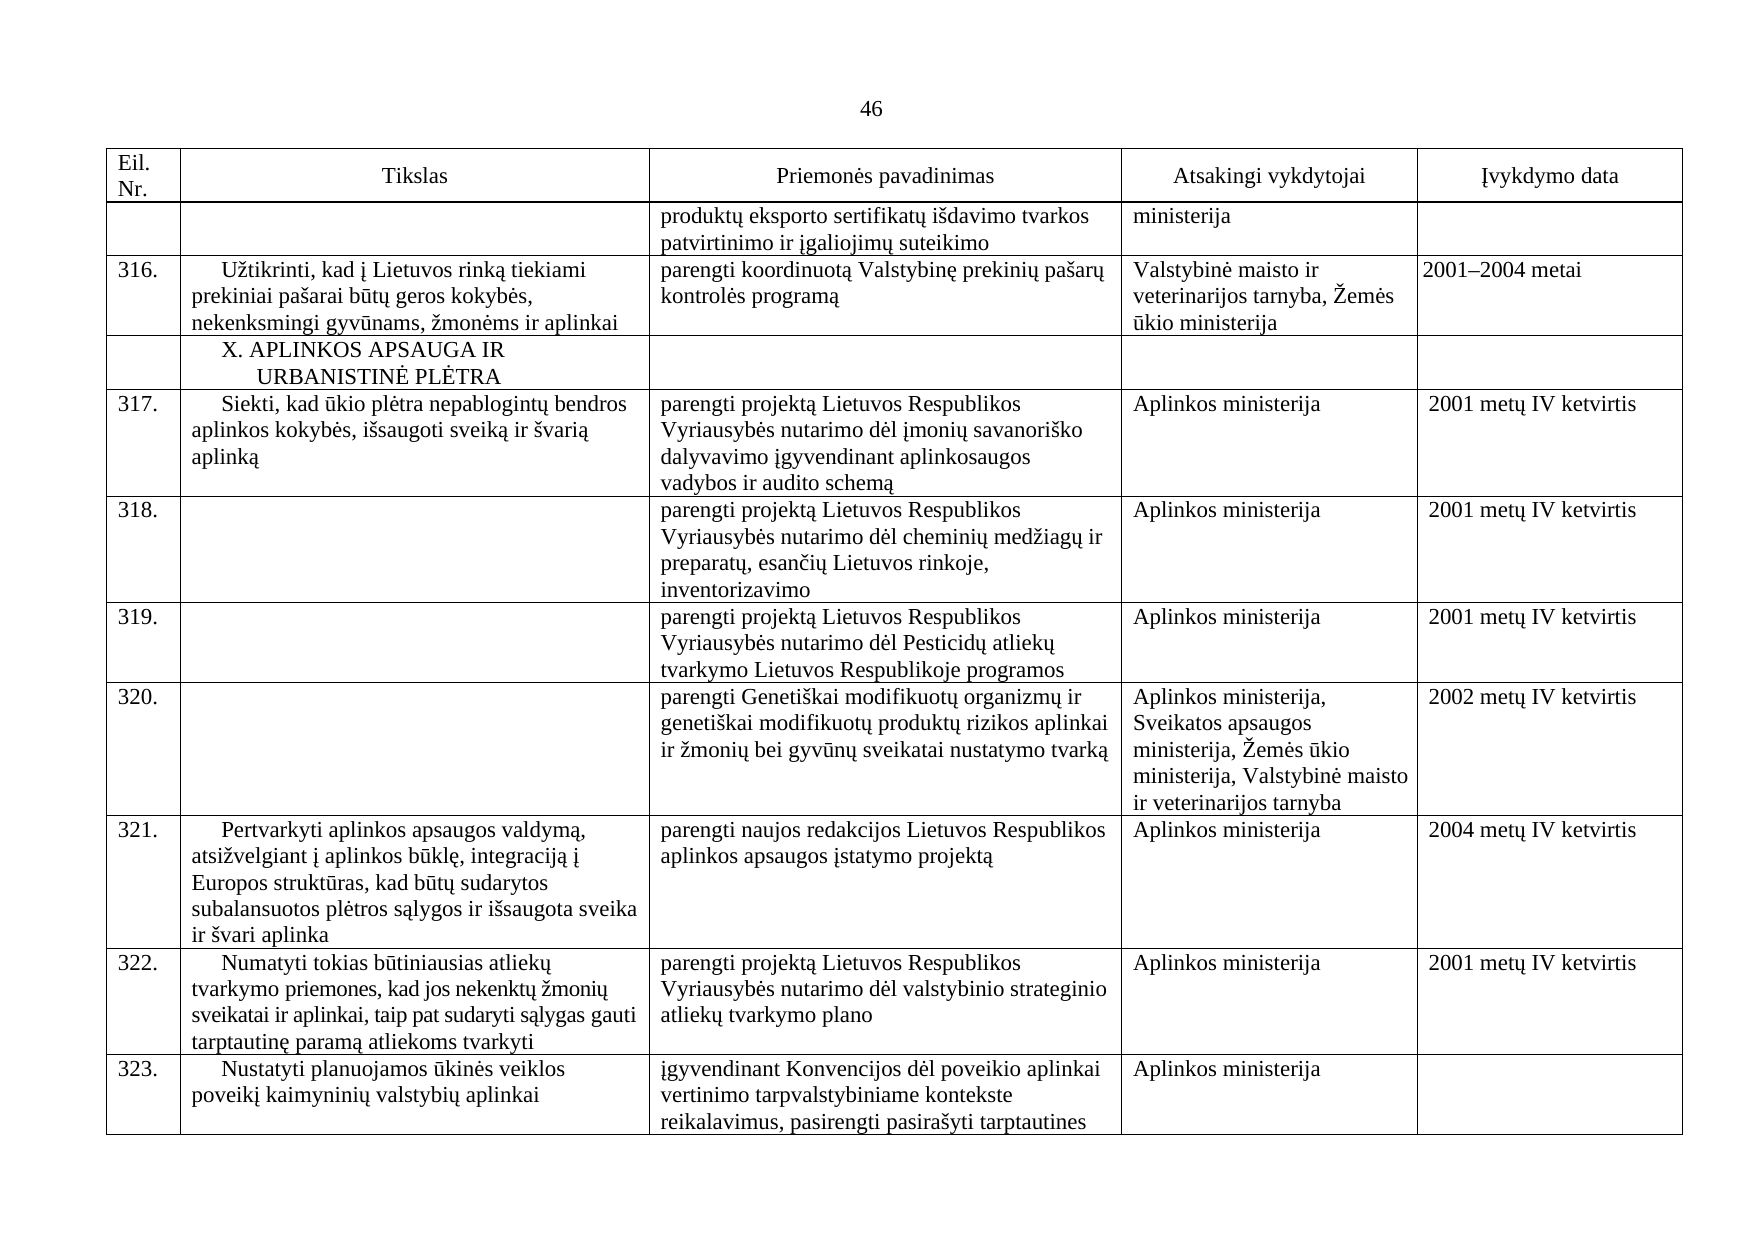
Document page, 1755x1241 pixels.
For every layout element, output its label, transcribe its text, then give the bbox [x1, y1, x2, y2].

table_header Atsakingi vykdytojai [1122, 149, 1417, 201]
table_cell Aplinkos ministerija [1122, 497, 1417, 602]
table_cell ministerija [1122, 203, 1417, 255]
table_cell [181, 603, 649, 682]
table_cell [1418, 203, 1682, 255]
table_cell Aplinkos ministerija [1122, 603, 1417, 682]
table_cell parengti projektą Lietuvos Respublikos Vyriausybės nutarimo dėl valstybinio strateginio atliekų tvarkymo plano [650, 949, 1121, 1054]
table_cell [107, 1055, 180, 1134]
table_cell Valstybinė maisto ir veterinarijos tarnyba, Žemės ūkio ministerija [1122, 256, 1417, 335]
table_cell Pertvarkyti aplinkos apsaugos valdymą, atsižvelgiant į aplinkos būklę, integraciją į Europos struktūras, kad būtų sudarytos subalansuotos plėtros sąlygos ir išsaugota sveika ir švari aplinka [181, 816, 649, 948]
table_cell Aplinkos ministerija [1122, 1055, 1417, 1134]
table_cell Aplinkos ministerija [1122, 390, 1417, 496]
table_cell parengti naujos redakcijos Lietuvos Respublikos aplinkos apsaugos įstatymo projektą [650, 816, 1121, 948]
table_cell [107, 683, 180, 815]
table_cell [107, 497, 180, 602]
table_cell [181, 497, 649, 602]
table_cell Siekti, kad ūkio plėtra nepablogintų bendros aplinkos kokybės, išsaugoti sveiką ir švarią aplinką [181, 390, 649, 496]
table_cell 2001 metų IV ketvirtis [1418, 603, 1682, 682]
table_cell Aplinkos ministerija [1122, 816, 1417, 948]
table_cell [1418, 1055, 1682, 1134]
table_cell Aplinkos ministerija, Sveikatos apsaugos ministerija, Žemės ūkio ministerija, Valstybinė maisto ir veterinarijos tarnyba [1122, 683, 1417, 815]
table_cell parengti projektą Lietuvos Respublikos Vyriausybės nutarimo dėl įmonių savanoriško dalyvavimo įgyvendinant aplinkosaugos vadybos ir audito schemą [650, 390, 1121, 496]
table_cell [107, 390, 180, 496]
table_header Eil. Nr. [107, 149, 180, 201]
table_cell parengti Genetiškai modifikuotų organizmų ir genetiškai modifikuotų produktų rizikos aplinkai ir žmonių bei gyvūnų sveikatai nustatymo tvarką [650, 683, 1121, 815]
table_header Priemonės pavadinimas [650, 149, 1121, 201]
table_cell produktų eksporto sertifikatų išdavimo tvarkos patvirtinimo ir įgaliojimų suteikimo [650, 203, 1121, 255]
table_cell 2001 metų IV ketvirtis [1418, 949, 1682, 1054]
table_cell [107, 816, 180, 948]
table_cell Numatyti tokias būtiniausias atliekų tvarkymo priemones, kad jos nekenktų žmonių sveikatai ir aplinkai, taip pat sudaryti sąlygas gauti tarptautinę paramą atliekoms tvarkyti [181, 949, 649, 1054]
table_cell [107, 336, 180, 389]
table_cell Užtikrinti, kad į Lietuvos rinką tiekiami prekiniai pašarai būtų geros kokybės, nekenksmingi gyvūnams, žmonėms ir aplinkai [181, 256, 649, 335]
table_header Įvykdymo data [1418, 149, 1682, 201]
table_cell parengti koordinuotą Valstybinę prekinių pašarų kontrolės programą [650, 256, 1121, 335]
table_cell [1122, 336, 1417, 389]
table_cell [1418, 336, 1682, 389]
table_cell [181, 203, 649, 255]
table_cell [107, 949, 180, 1054]
table_cell X. APLINKOS APSAUGA IR URBANISTINĖ PLĖTRA [181, 336, 649, 389]
table_cell [107, 603, 180, 682]
table_cell [650, 336, 1121, 389]
table_cell 2001 metų IV ketvirtis [1418, 497, 1682, 602]
table_cell 2004 metų IV ketvirtis [1418, 816, 1682, 948]
table_cell 2002 metų IV ketvirtis [1418, 683, 1682, 815]
table_header Tikslas [181, 149, 649, 201]
table_cell parengti projektą Lietuvos Respublikos Vyriausybės nutarimo dėl Pesticidų atliekų tvarkymo Lietuvos Respublikoje programos [650, 603, 1121, 682]
table_cell parengti projektą Lietuvos Respublikos Vyriausybės nutarimo dėl cheminių medžiagų ir preparatų, esančių Lietuvos rinkoje, inventorizavimo [650, 497, 1121, 602]
table_cell Aplinkos ministerija [1122, 949, 1417, 1054]
table_cell [181, 683, 649, 815]
table_cell 2001 metų IV ketvirtis [1418, 390, 1682, 496]
table_cell [107, 203, 180, 255]
table_cell Nustatyti planuojamos ūkinės veiklos poveikį kaimyninių valstybių aplinkai [181, 1055, 649, 1134]
table_cell 2001–2004 metai [1418, 256, 1682, 335]
table_cell įgyvendinant Konvencijos dėl poveikio aplinkai vertinimo tarpvalstybiniame kontekste reikalavimus, pasirengti pasirašyti tarptautines [650, 1055, 1121, 1134]
table_cell [107, 256, 180, 335]
